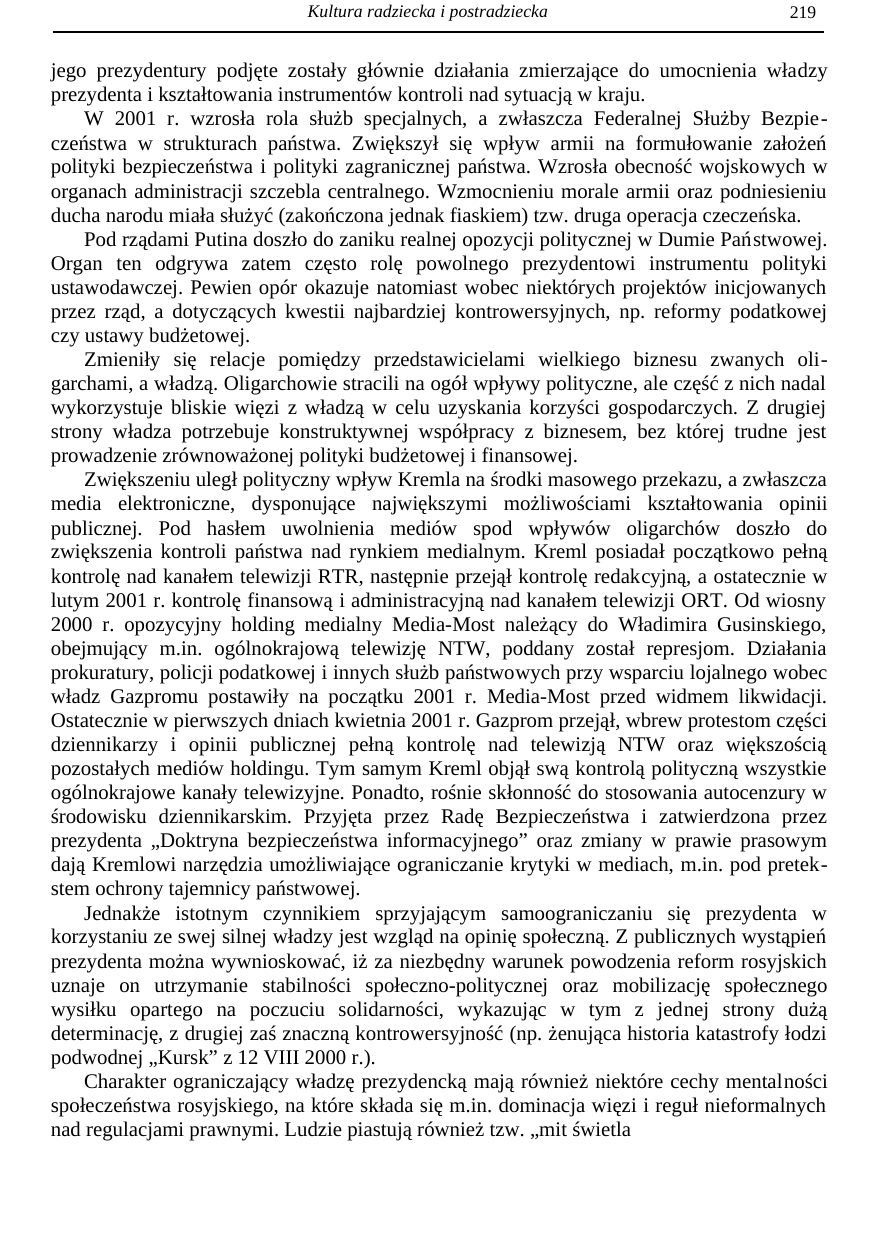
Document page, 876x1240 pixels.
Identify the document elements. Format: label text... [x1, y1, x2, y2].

text Kultura radziecka i postradziecka [307, 1, 567, 21]
text 219 [789, 2, 823, 22]
text Jednakże istotnym czynnikiem sprzyjającym samoograniczaniu się prezydenta w korzystaniu ze swej silnej władzy jest wzgląd na opinię społeczną. Z publicznych wystąpień prezydenta można wywnioskować, iż za niezbędny warunek powodzenia reform rosyjskich uznaje on utrzymanie stabilności społeczno-politycznej oraz mobili­zację społecznego wysiłku opartego na poczuciu solidarności, wykazując w tym z jed­nej strony dużą determinację, z drugiej zaś znaczną kontrowersyjność (np. żenująca historia katastrofy łodzi podwodnej „Kursk” z 12 VIII 2000 r.). [51, 900, 827, 1069]
text Charakter ograniczający władzę prezydencką mają również niektóre cechy mental­ności społeczeństwa rosyjskiego, na które składa się m.in. dominacja więzi i reguł nieformalnych nad regulacjami prawnymi. Ludzie piastują również tzw. „mit świetla­ [51, 1069, 827, 1141]
text jego prezydentury podjęte zostały głównie działania zmierzające do umocnienia wła­dzy prezydenta i kształtowania instrumentów kontroli nad sytuacją w kraju. [51, 58, 827, 106]
text Pod rządami Putina doszło do zaniku realnej opozycji politycznej w Dumie Pań­stwowej. Organ ten odgrywa zatem często rolę powolnego prezydentowi instrumentu polityki ustawodawczej. Pewien opór okazuje natomiast wobec niektórych projektów inicjowanych przez rząd, a dotyczących kwestii najbardziej kontrowersyjnych, np. reformy podatkowej czy ustawy budżetowej. [51, 227, 827, 347]
text W 2001 r. wzrosła rola służb specjalnych, a zwłaszcza Federalnej Służby Bezpie­czeństwa w strukturach państwa. Zwiększył się wpływ armii na formułowanie założeń polityki bezpieczeństwa i polityki zagranicznej państwa. Wzrosła obecność wojsko­wych w organach administracji szczebla centralnego. Wzmocnieniu morale armii oraz podniesieniu ducha narodu miała służyć (zakończona jednak fiaskiem) tzw. druga ope­racja czeczeńska. [51, 106, 827, 227]
text Zwiększeniu uległ polityczny wpływ Kremla na środki masowego przekazu, a zwłaszcza media elektroniczne, dysponujące największymi możliwościami kształto­wania opinii publicznej. Pod hasłem uwolnienia mediów spod wpływów oligarchów doszło do zwiększenia kontroli państwa nad rynkiem medialnym. Kreml posiadał po­czątkowo pełną kontrolę nad kanałem telewizji RTR, następnie przejął kontrolę redak­cyjną, a ostatecznie w lutym 2001 r. kontrolę finansową i administracyjną nad kanałem telewizji ORT. Od wiosny 2000 r. opozycyjny holding medialny Media-Most należący do Władimira Gusinskiego, obejmujący m.in. ogólnokrajową telewizję NTW, poddany został represjom. Działania prokuratury, policji podatkowej i innych służb państwo­wych przy wsparciu lojalnego wobec władz Gazpromu postawiły na początku 2001 r. Media-Most przed widmem likwidacji. Ostatecznie w pierwszych dniach kwietnia 2001 r. Gazprom przejął, wbrew protestom części dziennikarzy i opinii publicznej pełną kontrolę nad telewizją NTW oraz większością pozostałych mediów holdingu. Tym samym Kreml objął swą kontrolą polityczną wszystkie ogólnokrajowe kanały telewizyjne. Ponadto, rośnie skłonność do stosowania autocenzury w środowisku dziennikarskim. Przyjęta przez Radę Bezpieczeństwa i zatwierdzona przez prezydenta „Doktryna bezpieczeństwa informacyjnego” oraz zmiany w prawie prasowym dają Kremlowi narzędzia umożliwiające ograniczanie krytyki w mediach, m.in. pod pretek­stem ochrony tajemnicy państwowej. [51, 467, 827, 900]
text Zmieniły się relacje pomiędzy przedstawicielami wielkiego biznesu zwanych oli­garchami, a władzą. Oligarchowie stracili na ogół wpływy polityczne, ale część z nich nadal wykorzystuje bliskie więzi z władzą w celu uzyskania korzyści gospodarczych. Z drugiej strony władza potrzebuje konstruktywnej współpracy z biznesem, bez której trudne jest prowadzenie zrównoważonej polityki budżetowej i finansowej. [51, 347, 827, 467]
